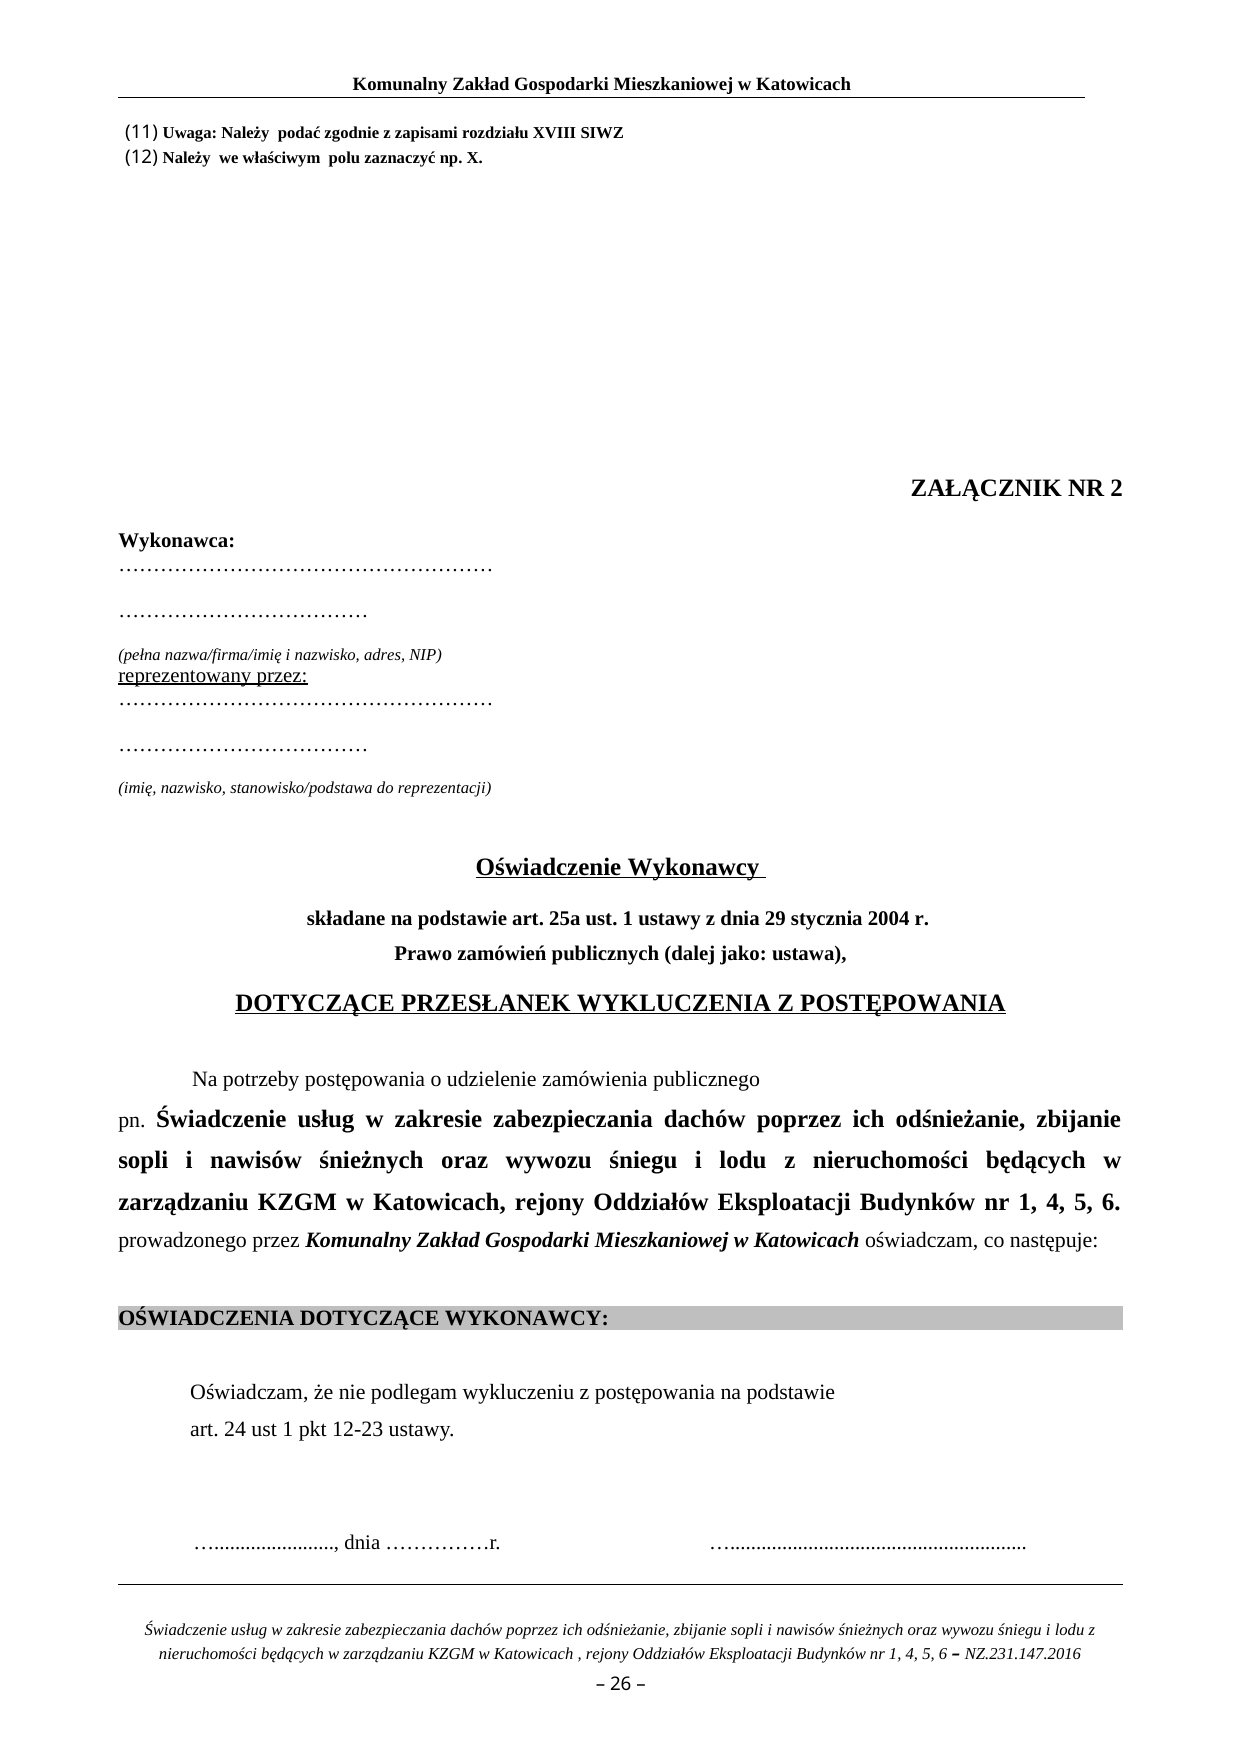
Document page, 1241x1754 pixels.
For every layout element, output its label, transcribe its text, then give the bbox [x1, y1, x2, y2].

text reprezentowany przez: [118, 663, 1123, 687]
text DOTYCZĄCE PRZESŁANEK WYKLUCZENIA Z POSTĘPOWANIA [118, 989, 1123, 1017]
text (pełna nazwa/firma/imię i nazwisko, adres, NIP) [118, 645, 503, 663]
list Należy we właściwym polu zaznaczyć np. X. [125, 144, 1123, 169]
list Uwaga: Należy podać zgodnie z zapisami rozdziału XVIII SIWZ [125, 118, 1123, 144]
text (imię, nazwisko, stanowisko/podstawa do reprezentacji) [118, 779, 503, 797]
list …......................., dnia ……………r. …......................................................... [193, 1531, 1123, 1554]
text Oświadczenie Wykonawcy [118, 853, 1123, 881]
text składane na podstawie art. 25a ust. 1 ustawy z dnia 29 stycznia 2004 r. [118, 907, 1123, 930]
text ……………………………………………………………………………… [118, 687, 503, 756]
text Wykonawca: [118, 529, 1123, 552]
text Prawo zamówień publicznych (dalej jako: ustawa), [118, 942, 1123, 965]
text ……………………………………………………………………………… [118, 552, 503, 622]
text Na potrzeby postępowania o udzielenie zamówienia publicznego pn. Świadczenie usług w zakresie zabezpieczania dachów poprzez ich odśnieżanie, zbijanie sopli i nawisów śnieżnych oraz wywozu śniegu i lodu z nieruchomości będących w zarządzaniu KZGM w Katowicach, rejony Oddziałów Eksploatacji Budynków nr 1, 4, 5, 6. prowadzonego przez Komunalny Zakład Gospodarki Mieszkaniowej w Katowicach oświadczam, co następuje: [118, 1067, 1123, 1252]
list Oświadczam, że nie podlegam wykluczeniu z postępowania na podstawie art. 24 ust 1 pkt 12-23 ustawy. [118, 1380, 1123, 1441]
text ZAŁĄCZNIK NR 2 [118, 474, 1123, 502]
text OŚWIADCZENIA DOTYCZĄCE WYKONAWCY: [118, 1306, 1123, 1330]
